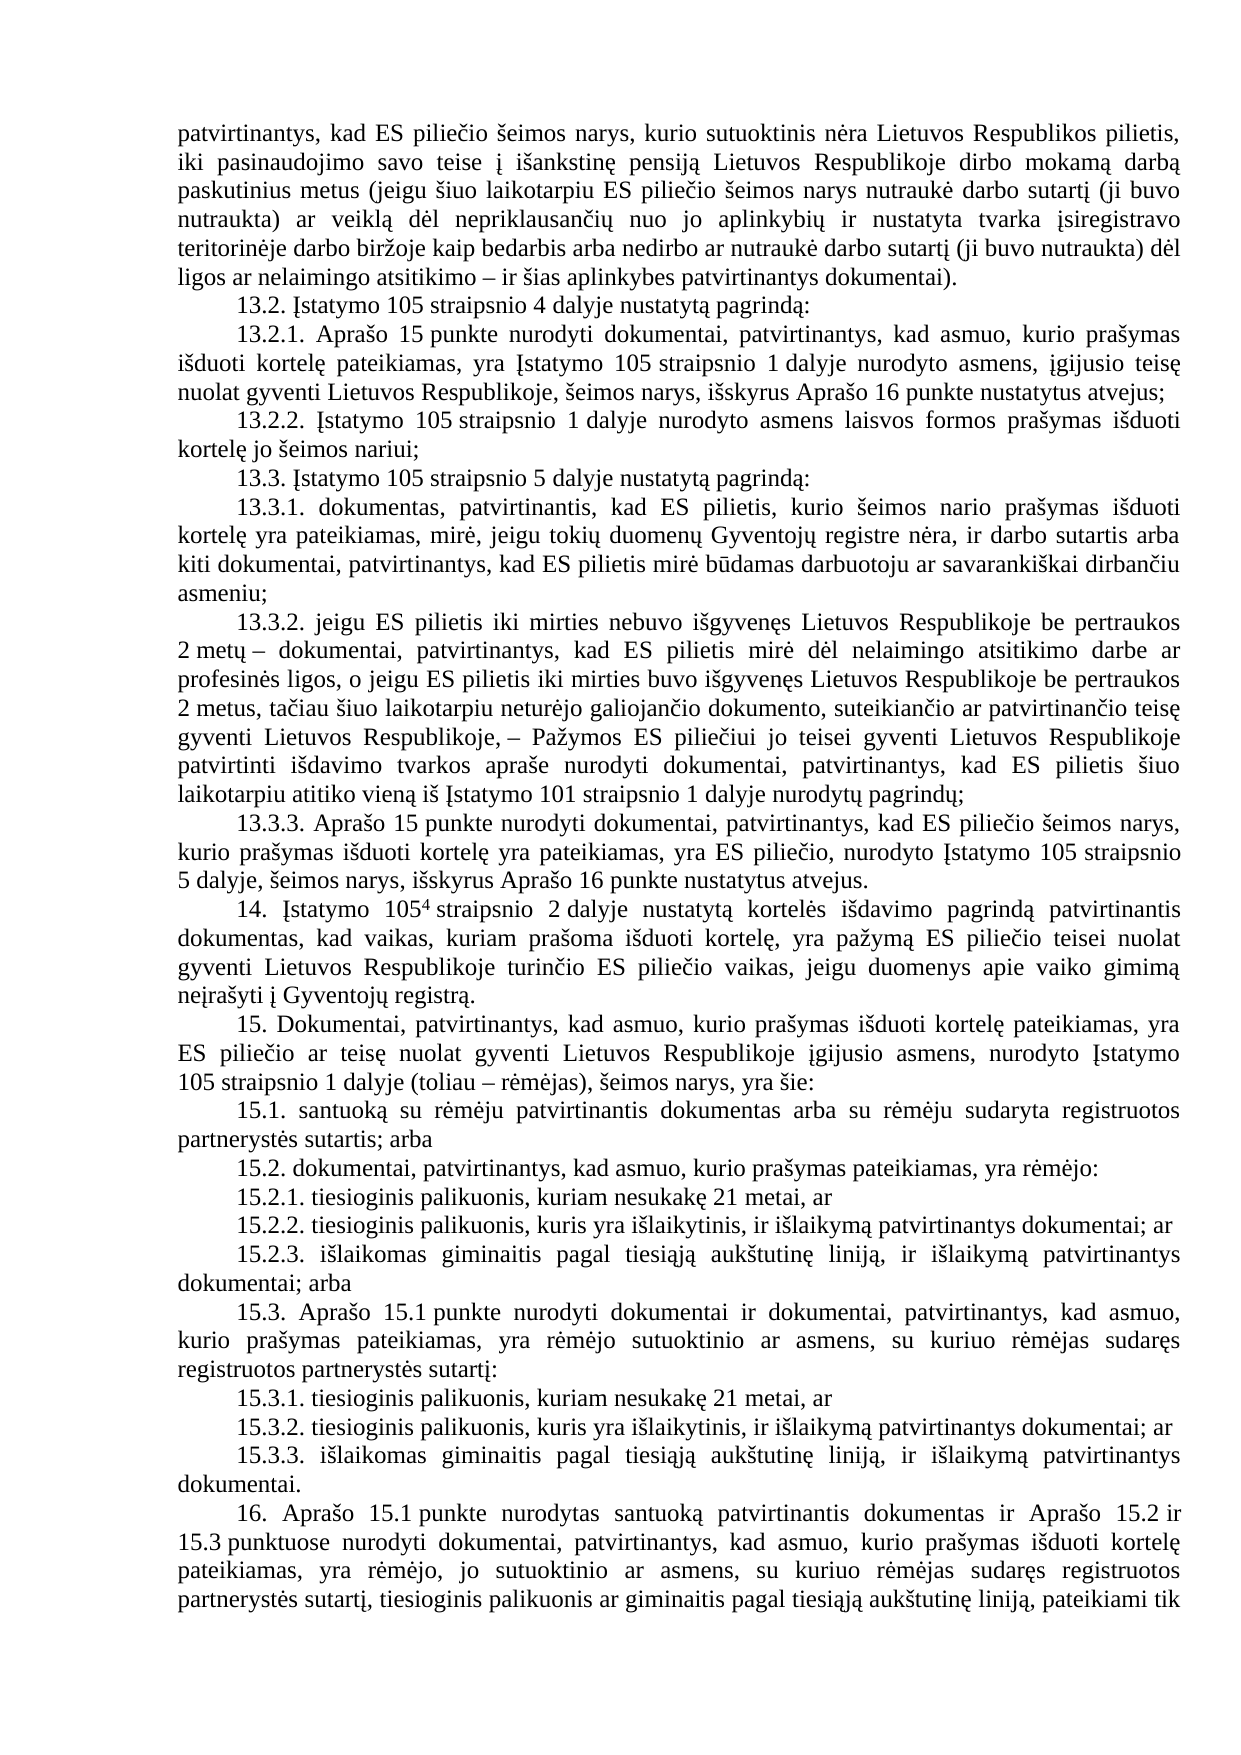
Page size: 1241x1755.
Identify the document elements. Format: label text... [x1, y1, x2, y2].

text 13.2.2. Įstatymo 105 straipsnio 1 dalyje nurodyto asmens laisvos formos prašymas išduoti kortelę jo šeimos nariui; [177, 406, 1181, 463]
text 14. Įstatymo 1054 straipsnio 2 dalyje nustatytą kortelės išdavimo pagrindą patvirtinantis dokumentas, kad vaikas, kuriam prašoma išduoti kortelę, yra pažymą ES piliečio teisei nuolat gyventi Lietuvos Respublikoje turinčio ES piliečio vaikas, jeigu duomenys apie vaiko gimimą neįrašyti į Gyventojų registrą. [177, 894, 1181, 1009]
text 15.2.2. tiesioginis palikuonis, kuris yra išlaikytinis, ir išlaikymą patvirtinantys dokumentai; ar [177, 1211, 1181, 1239]
text 15. Dokumentai, patvirtinantys, kad asmuo, kurio prašymas išduoti kortelę pateikiamas, yra ES piliečio ar teisę nuolat gyventi Lietuvos Respublikoje įgijusio asmens, nurodyto Įstatymo 105 straipsnio 1 dalyje (toliau – rėmėjas), šeimos narys, yra šie: [177, 1009, 1181, 1096]
text 13.2.1. Aprašo 15 punkte nurodyti dokumentai, patvirtinantys, kad asmuo, kurio prašymas išduoti kortelę pateikiamas, yra Įstatymo 105 straipsnio 1 dalyje nurodyto asmens, įgijusio teisę nuolat gyventi Lietuvos Respublikoje, šeimos narys, išskyrus Aprašo 16 punkte nustatytus atvejus; [177, 319, 1181, 406]
text 15.3.1. tiesioginis palikuonis, kuriam nesukakę 21 metai, ar [177, 1383, 1181, 1412]
text 13.3.1. dokumentas, patvirtinantis, kad ES pilietis, kurio šeimos nario prašymas išduoti kortelę yra pateikiamas, mirė, jeigu tokių duomenų Gyventojų registre nėra, ir darbo sutartis arba kiti dokumentai, patvirtinantys, kad ES pilietis mirė būdamas darbuotoju ar savarankiškai dirbančiu asmeniu; [177, 492, 1181, 607]
text 15.2.1. tiesioginis palikuonis, kuriam nesukakę 21 metai, ar [177, 1182, 1181, 1211]
text 15.2.3. išlaikomas giminaitis pagal tiesiąją aukštutinę liniją, ir išlaikymą patvirtinantys dokumentai; arba [177, 1239, 1181, 1297]
text 13.3.3. Aprašo 15 punkte nurodyti dokumentai, patvirtinantys, kad ES piliečio šeimos narys, kurio prašymas išduoti kortelę yra pateikiamas, yra ES piliečio, nurodyto Įstatymo 105 straipsnio 5 dalyje, šeimos narys, išskyrus Aprašo 16 punkte nustatytus atvejus. [177, 808, 1181, 894]
text 13.3. Įstatymo 105 straipsnio 5 dalyje nustatytą pagrindą: [177, 463, 1181, 492]
text 13.2. Įstatymo 105 straipsnio 4 dalyje nustatytą pagrindą: [177, 291, 1181, 319]
text 13.3.2. jeigu ES pilietis iki mirties nebuvo išgyvenęs Lietuvos Respublikoje be pertraukos 2 metų – dokumentai, patvirtinantys, kad ES pilietis mirė dėl nelaimingo atsitikimo darbe ar profesinės ligos, o jeigu ES pilietis iki mirties buvo išgyvenęs Lietuvos Respublikoje be pertraukos 2 metus, tačiau šiuo laikotarpiu neturėjo galiojančio dokumento, suteikiančio ar patvirtinančio teisę gyventi Lietuvos Respublikoje, – Pažymos ES piliečiui jo teisei gyventi Lietuvos Respublikoje patvirtinti išdavimo tvarkos apraše nurodyti dokumentai, patvirtinantys, kad ES pilietis šiuo laikotarpiu atitiko vieną iš Įstatymo 101 straipsnio 1 dalyje nurodytų pagrindų; [177, 607, 1181, 808]
text 15.3.3. išlaikomas giminaitis pagal tiesiąją aukštutinę liniją, ir išlaikymą patvirtinantys dokumentai. [177, 1441, 1181, 1498]
text patvirtinantys, kad ES piliečio šeimos narys, kurio sutuoktinis nėra Lietuvos Respublikos pilietis, iki pasinaudojimo savo teise į išankstinę pensiją Lietuvos Respublikoje dirbo mokamą darbą paskutinius metus (jeigu šiuo laikotarpiu ES piliečio šeimos narys nutraukė darbo sutartį (ji buvo nutraukta) ar veiklą dėl nepriklausančių nuo jo aplinkybių ir nustatyta tvarka įsiregistravo teritorinėje darbo biržoje kaip bedarbis arba nedirbo ar nutraukė darbo sutartį (ji buvo nutraukta) dėl ligos ar nelaimingo atsitikimo – ir šias aplinkybes patvirtinantys dokumentai). [177, 118, 1181, 291]
text 16. Aprašo 15.1 punkte nurodytas santuoką patvirtinantis dokumentas ir Aprašo 15.2 ir 15.3 punktuose nurodyti dokumentai, patvirtinantys, kad asmuo, kurio prašymas išduoti kortelę pateikiamas, yra rėmėjo, jo sutuoktinio ar asmens, su kuriuo rėmėjas sudaręs registruotos partnerystės sutartį, tiesioginis palikuonis ar giminaitis pagal tiesiąją aukštutinę liniją, pateikiami tik [177, 1498, 1181, 1613]
text 15.2. dokumentai, patvirtinantys, kad asmuo, kurio prašymas pateikiamas, yra rėmėjo: [177, 1153, 1181, 1182]
text 15.3. Aprašo 15.1 punkte nurodyti dokumentai ir dokumentai, patvirtinantys, kad asmuo, kurio prašymas pateikiamas, yra rėmėjo sutuoktinio ar asmens, su kuriuo rėmėjas sudaręs registruotos partnerystės sutartį: [177, 1297, 1181, 1383]
text 15.3.2. tiesioginis palikuonis, kuris yra išlaikytinis, ir išlaikymą patvirtinantys dokumentai; ar [177, 1412, 1181, 1441]
text 15.1. santuoką su rėmėju patvirtinantis dokumentas arba su rėmėju sudaryta registruotos partnerystės sutartis; arba [177, 1096, 1181, 1153]
